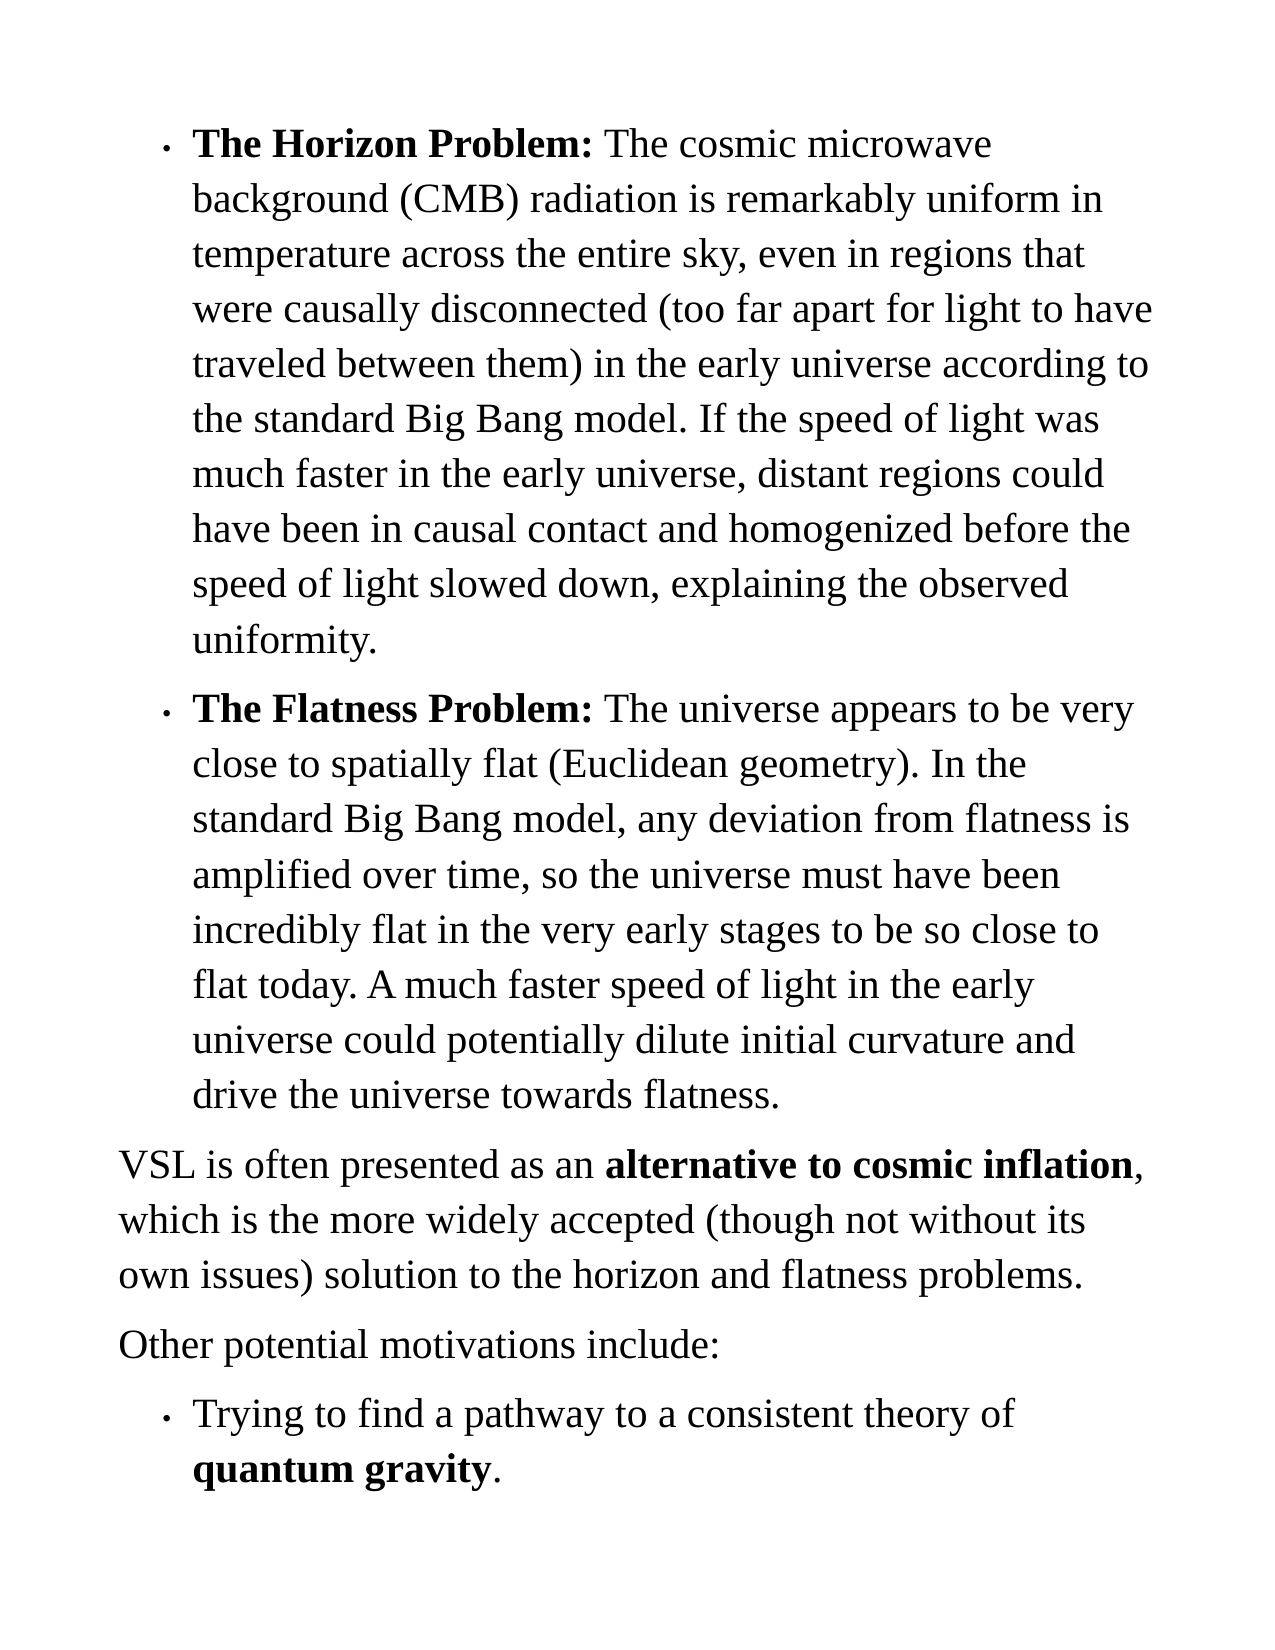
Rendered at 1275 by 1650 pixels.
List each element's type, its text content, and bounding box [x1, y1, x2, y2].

list The Flatness Problem: The universe appears to be very close to spatially flat (Euclidean geometry). In the standard Big Bang model, any deviation from flatness is amplified over time, so the universe must have been incredibly flat in the very early stages to be so close to flat today. A much faster speed of light in the early universe could potentially dilute initial curvature and drive the universe towards flatness. [162, 684, 1157, 1117]
text Other potential motivations include: [118, 1319, 1157, 1367]
list Trying to find a pathway to a consistent theory of quantum gravity. [162, 1389, 1157, 1492]
text VSL is often presented as an alternative to cosmic inflation, which is the more widely accepted (though not without its own issues) solution to the horizon and flatness problems. [118, 1139, 1157, 1297]
list The Horizon Problem: The cosmic microwave background (CMB) radiation is remarkably uniform in temperature across the entire sky, even in regions that were causally disconnected (too far apart for light to have traveled between them) in the early universe according to the standard Big Bang model. If the speed of light was much faster in the early universe, distant regions could have been in causal contact and homogenized before the speed of light slowed down, explaining the observed uniformity. [162, 118, 1157, 662]
